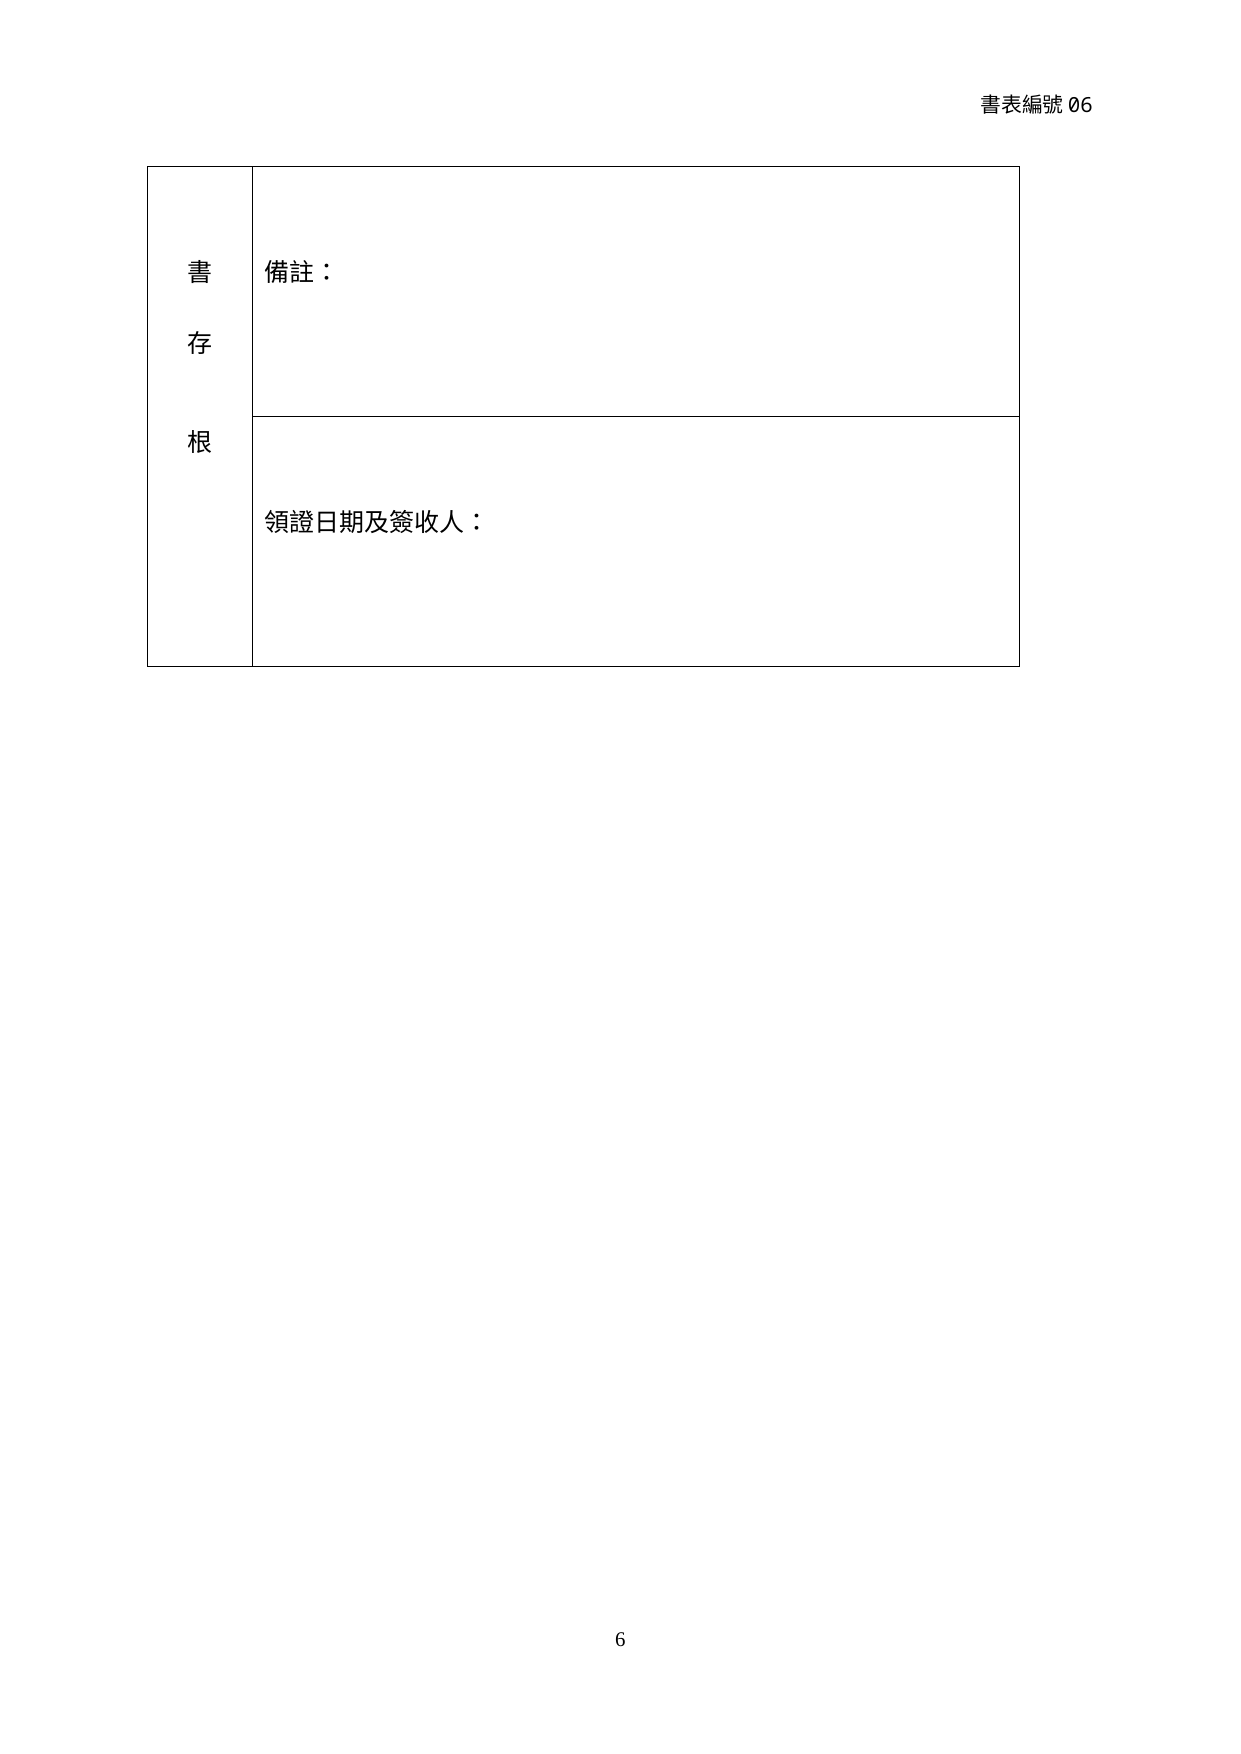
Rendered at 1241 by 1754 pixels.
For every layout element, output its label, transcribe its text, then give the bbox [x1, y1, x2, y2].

table_cell 備註： [253, 167, 1019, 416]
table_header 書 存 根 [148, 167, 252, 666]
table_cell 領證日期及簽收人： [253, 417, 1019, 666]
